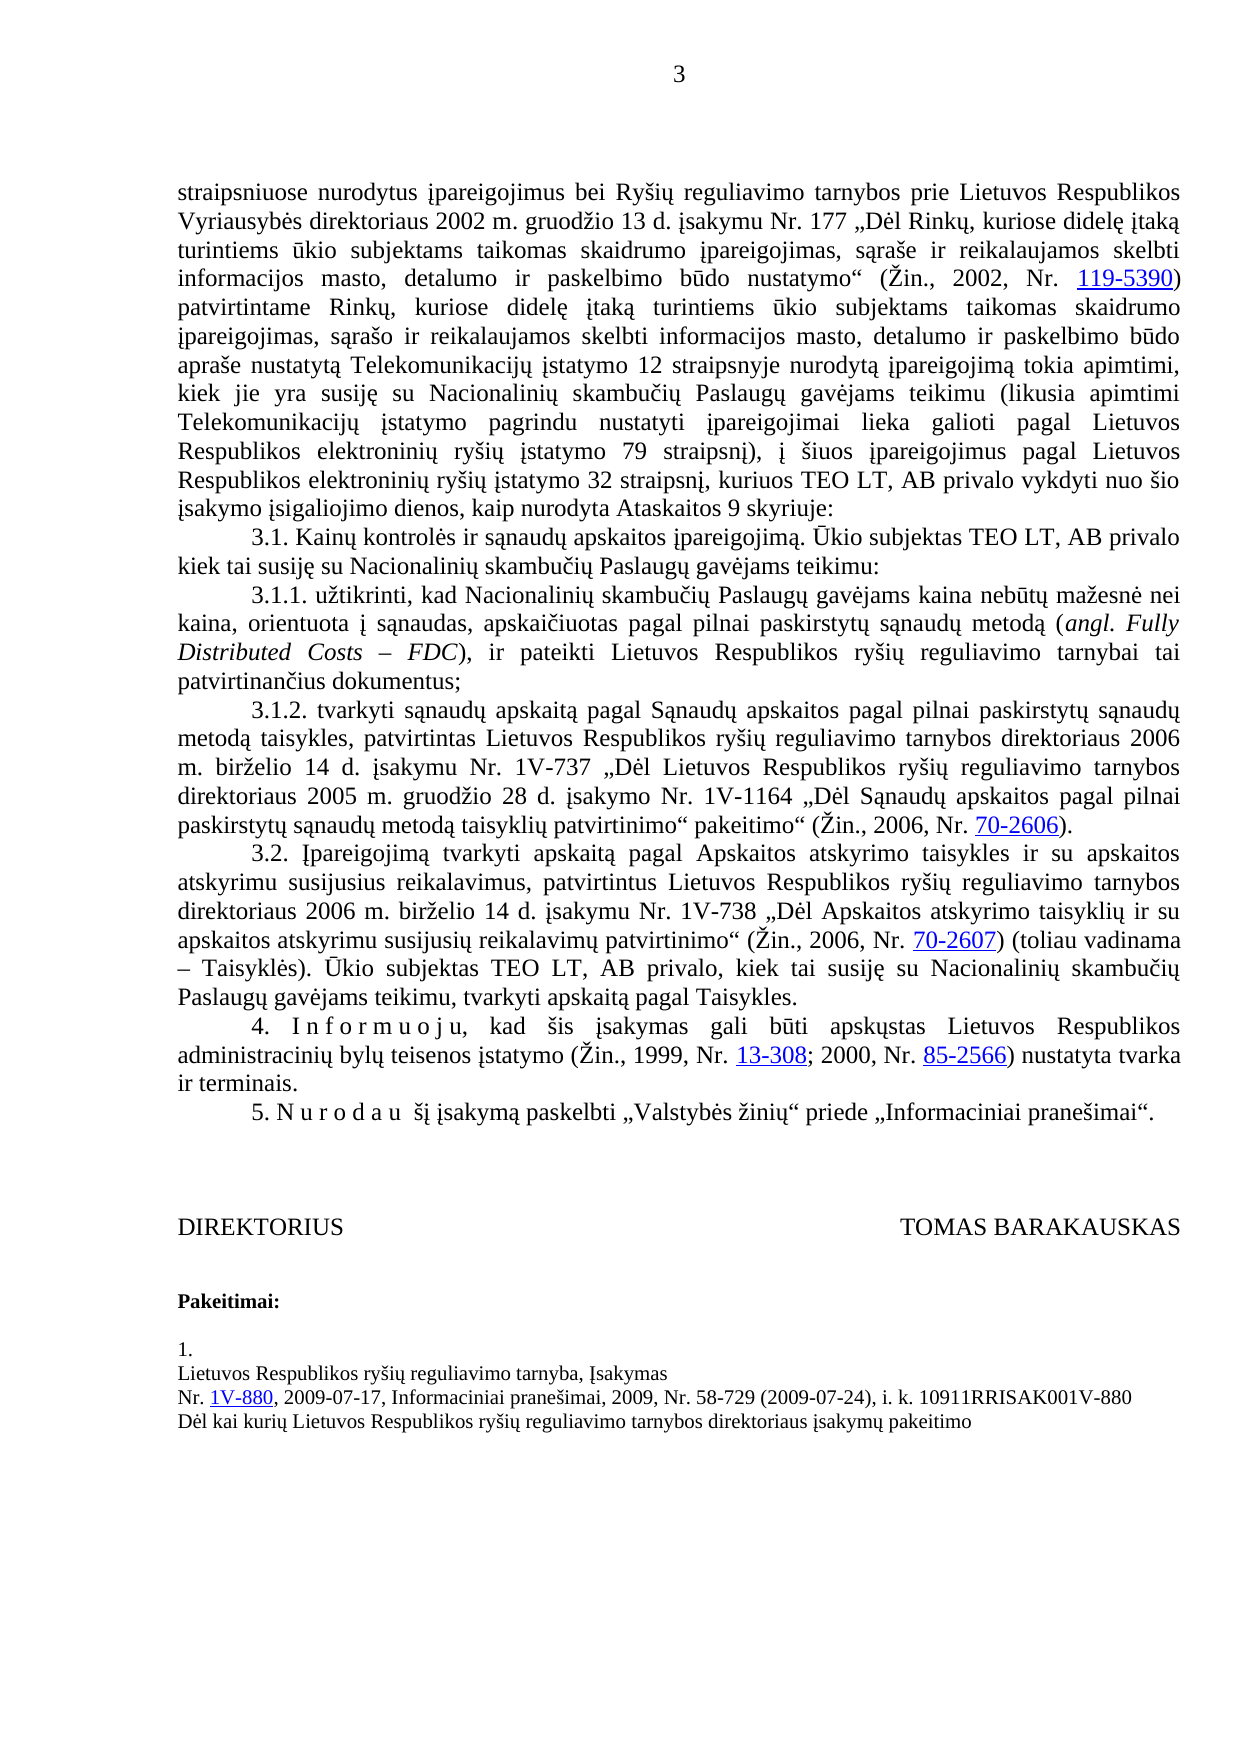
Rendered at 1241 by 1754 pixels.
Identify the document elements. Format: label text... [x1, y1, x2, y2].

text Dėl kai kurių Lietuvos Respublikos ryšių reguliavimo tarnybos direktoriaus įsakymų pakeitimo [177, 1409, 1181, 1433]
text Nr. 1V-880, 2009-07-17, Informaciniai pranešimai, 2009, Nr. 58-729 (2009-07-24), i. k. 10911RRISAK001V-880 [177, 1385, 1181, 1409]
text straipsniuose nurodytus įpareigojimus bei Ryšių reguliavimo tarnybos prie Lietuvos Respublikos Vyriausybės direktoriaus 2002 m. gruodžio 13 d. įsakymu Nr. 177 „Dėl Rinkų, kuriose didelę įtaką turintiems ūkio subjektams taikomas skaidrumo įpareigojimas, sąraše ir reikalaujamos skelbti informacijos masto, detalumo ir paskelbimo būdo nustatymo“ (Žin., 2002, Nr. 119-5390) patvirtintame Rinkų, kuriose didelę įtaką turintiems ūkio subjektams taikomas skaidrumo įpareigojimas, sąrašo ir reikalaujamos skelbti informacijos masto, detalumo ir paskelbimo būdo apraše nustatytą Telekomunikacijų įstatymo 12 straipsnyje nurodytą įpareigojimą tokia apimtimi, kiek jie yra susiję su Nacionalinių skambučių Paslaugų gavėjams teikimu (likusia apimtimi Telekomunikacijų įstatymo pagrindu nustatyti įpareigojimai lieka galioti pagal Lietuvos Respublikos elektroninių ryšių įstatymo 79 straipsnį), į šiuos įpareigojimus pagal Lietuvos Respublikos elektroninių ryšių įstatymo 32 straipsnį, kuriuos TEO LT, AB privalo vykdyti nuo šio įsakymo įsigaliojimo dienos, kaip nurodyta Ataskaitos 9 skyriuje: [177, 177, 1181, 522]
text Lietuvos Respublikos ryšių reguliavimo tarnyba, Įsakymas [177, 1361, 1181, 1385]
text 5. Nurodau šį įsakymą paskelbti „Valstybės žinių“ priede „Informaciniai pranešimai“. [177, 1097, 1181, 1126]
text 3.1. Kainų kontrolės ir sąnaudų apskaitos įpareigojimą. Ūkio subjektas TEO LT, AB privalo kiek tai susiję su Nacionalinių skambučių Paslaugų gavėjams teikimu: [177, 522, 1181, 580]
text 3.1.1. užtikrinti, kad Nacionalinių skambučių Paslaugų gavėjams kaina nebūtų mažesnė nei kaina, orientuota į sąnaudas, apskaičiuotas pagal pilnai paskirstytų sąnaudų metodą (angl. Fully Distributed Costs – FDC), ir pateikti Lietuvos Respublikos ryšių reguliavimo tarnybai tai patvirtinančius dokumentus; [177, 580, 1181, 695]
text 3.2. Įpareigojimą tvarkyti apskaitą pagal Apskaitos atskyrimo taisykles ir su apskaitos atskyrimu susijusius reikalavimus, patvirtintus Lietuvos Respublikos ryšių reguliavimo tarnybos direktoriaus 2006 m. birželio 14 d. įsakymu Nr. 1V-738 „Dėl Apskaitos atskyrimo taisyklių ir su apskaitos atskyrimu susijusių reikalavimų patvirtinimo“ (Žin., 2006, Nr. 70-2607) (toliau vadinama – Taisyklės). Ūkio subjektas TEO LT, AB privalo, kiek tai susiję su Nacionalinių skambučių Paslaugų gavėjams teikimu, tvarkyti apskaitą pagal Taisykles. [177, 838, 1181, 1011]
text 4. Informuoju, kad šis įsakymas gali būti apskųstas Lietuvos Respublikos administracinių bylų teisenos įstatymo (Žin., 1999, Nr. 13-308; 2000, Nr. 85-2566) nustatyta tvarka ir terminais. [177, 1011, 1181, 1097]
text 1. [177, 1337, 1181, 1361]
text DIREKTORIUS TOMAS BARAKAUSKAS [177, 1212, 1181, 1241]
text 3.1.2. tvarkyti sąnaudų apskaitą pagal Sąnaudų apskaitos pagal pilnai paskirstytų sąnaudų metodą taisykles, patvirtintas Lietuvos Respublikos ryšių reguliavimo tarnybos direktoriaus 2006 m. birželio 14 d. įsakymu Nr. 1V-737 „Dėl Lietuvos Respublikos ryšių reguliavimo tarnybos direktoriaus 2005 m. gruodžio 28 d. įsakymo Nr. 1V-1164 „Dėl Sąnaudų apskaitos pagal pilnai paskirstytų sąnaudų metodą taisyklių patvirtinimo“ pakeitimo“ (Žin., 2006, Nr. 70-2606). [177, 695, 1181, 838]
text Pakeitimai: [177, 1289, 1181, 1313]
